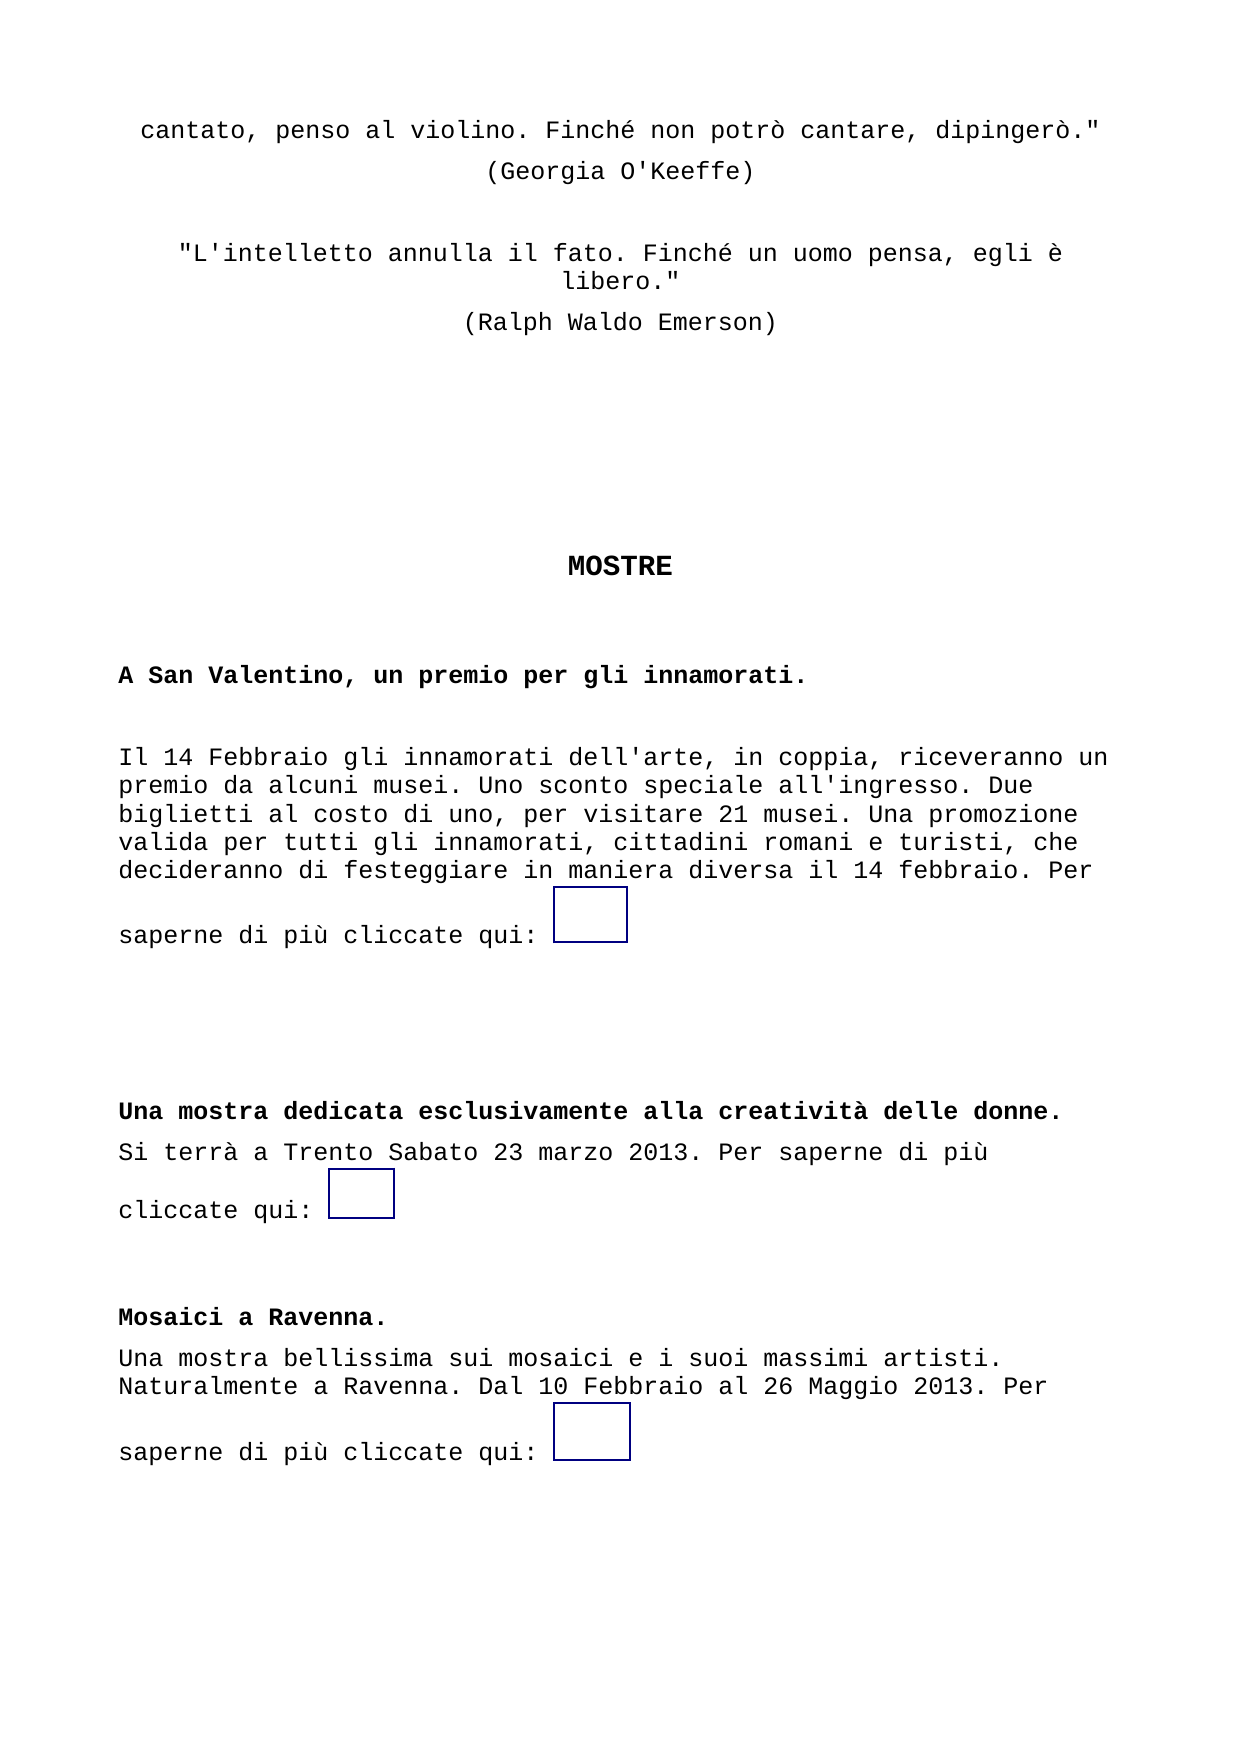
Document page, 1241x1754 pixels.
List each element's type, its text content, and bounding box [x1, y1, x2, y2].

text Il 14 Febbraio gli innamorati dell'arte, in coppia, riceveranno un premio da alcuni musei. Uno sconto speciale all'ingresso. Due biglietti al costo di uno, per visitare 21 musei. Una promozione valida per tutti gli innamorati, cittadini romani e turisti, che decideranno di festeggiare in maniera diversa il 14 febbraio. Per saperne di più cliccate qui: [118, 744, 1122, 979]
subtitle MOSTRE [118, 551, 1122, 584]
text (Georgia O'Keeffe) [118, 159, 1122, 187]
text "L'intelletto annulla il fato. Finché un uomo pensa, egli è libero." [118, 241, 1122, 297]
text (Ralph Waldo Emerson) [118, 310, 1122, 366]
subtitle Mosaici a Ravenna. [118, 1304, 1122, 1333]
text Una mostra bellissima sui mosaici e i suoi massimi artisti. Naturalmente a Ravenna. Dal 10 Febbraio al 26 Maggio 2013. Per saperne di più cliccate qui: [118, 1345, 1122, 1468]
subtitle Una mostra dedicata esclusivamente alla creatività delle donne. [118, 1098, 1122, 1127]
text cantato, penso al violino. Finché non potrò cantare, dipingerò." [118, 118, 1122, 146]
text Si terrà a Trento Sabato 23 marzo 2013. Per saperne di più cliccate qui: [118, 1139, 1122, 1226]
subtitle A San Valentino, un premio per gli innamorati. [118, 663, 1122, 691]
